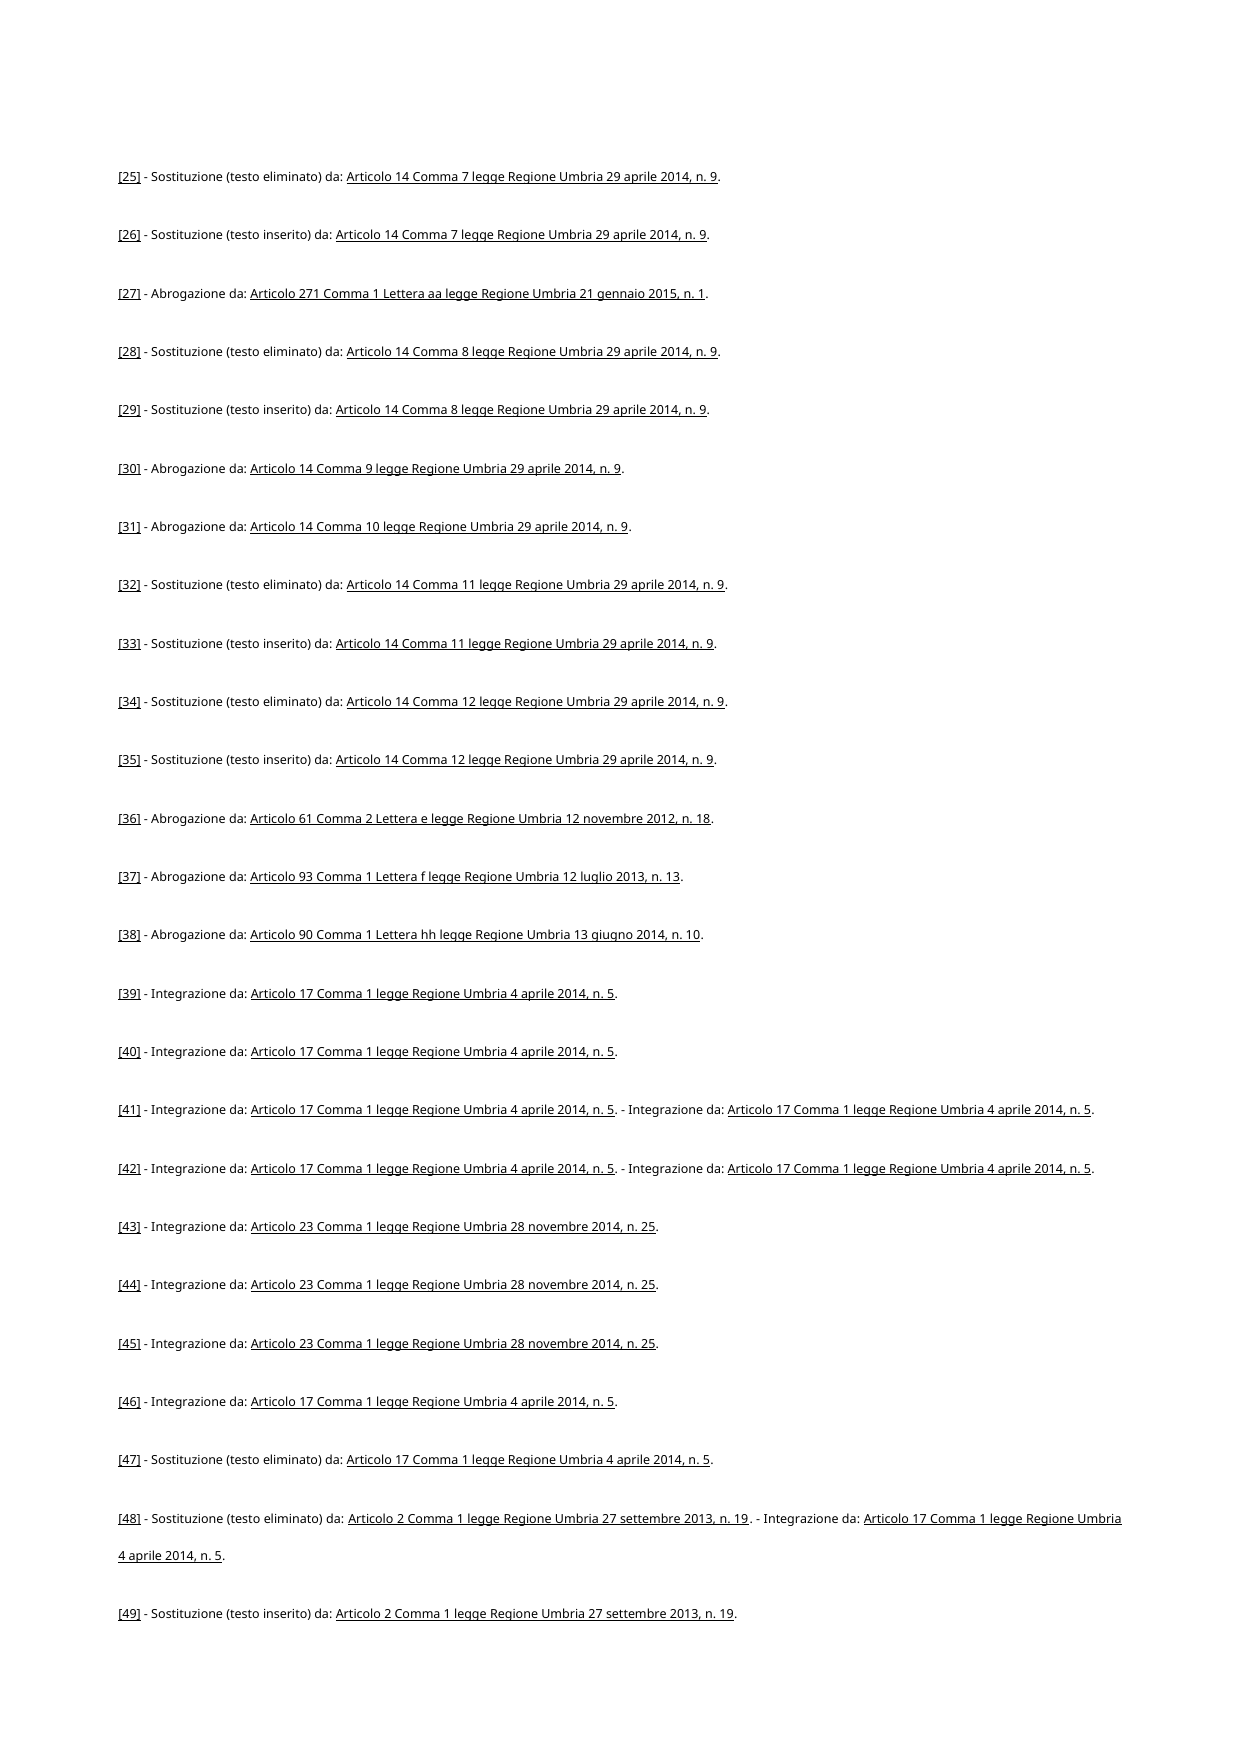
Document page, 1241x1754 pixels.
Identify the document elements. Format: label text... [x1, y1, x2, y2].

text [35] - Sostituzione (testo inserito) da: Articolo 14 Comma 12 legge Regione Umbria 29 aprile 2014, n. 9. [118, 731, 1122, 768]
text [26] - Sostituzione (testo inserito) da: Articolo 14 Comma 7 legge Regione Umbria 29 aprile 2014, n. 9. [118, 206, 1122, 243]
text [40] - Integrazione da: Articolo 17 Comma 1 legge Regione Umbria 4 aprile 2014, n. 5. [118, 1023, 1122, 1060]
text [25] - Sostituzione (testo eliminato) da: Articolo 14 Comma 7 legge Regione Umbria 29 aprile 2014, n. 9. [118, 148, 1122, 185]
text [31] - Abrogazione da: Articolo 14 Comma 10 legge Regione Umbria 29 aprile 2014, n. 9. [118, 498, 1122, 535]
text [33] - Sostituzione (testo inserito) da: Articolo 14 Comma 11 legge Regione Umbria 29 aprile 2014, n. 9. [118, 614, 1122, 652]
text [38] - Abrogazione da: Articolo 90 Comma 1 Lettera hh legge Regione Umbria 13 giugno 2014, n. 10. [118, 906, 1122, 943]
text [32] - Sostituzione (testo eliminato) da: Articolo 14 Comma 11 legge Regione Umbria 29 aprile 2014, n. 9. [118, 556, 1122, 593]
text [43] - Integrazione da: Articolo 23 Comma 1 legge Regione Umbria 28 novembre 2014, n. 25. [118, 1198, 1122, 1235]
text [49] - Sostituzione (testo inserito) da: Articolo 2 Comma 1 legge Regione Umbria 27 settembre 2013, n. 19. [118, 1585, 1122, 1623]
text [41] - Integrazione da: Articolo 17 Comma 1 legge Regione Umbria 4 aprile 2014, n. 5. - Integrazione da: Articolo 17 Comma 1 legge Regione Umbria 4 aprile 2014, n. 5. [118, 1081, 1122, 1118]
text [30] - Abrogazione da: Articolo 14 Comma 9 legge Regione Umbria 29 aprile 2014, n. 9. [118, 439, 1122, 477]
text [39] - Integrazione da: Articolo 17 Comma 1 legge Regione Umbria 4 aprile 2014, n. 5. [118, 964, 1122, 1002]
text [29] - Sostituzione (testo inserito) da: Articolo 14 Comma 8 legge Regione Umbria 29 aprile 2014, n. 9. [118, 381, 1122, 418]
text [46] - Integrazione da: Articolo 17 Comma 1 legge Regione Umbria 4 aprile 2014, n. 5. [118, 1373, 1122, 1410]
text [28] - Sostituzione (testo eliminato) da: Articolo 14 Comma 8 legge Regione Umbria 29 aprile 2014, n. 9. [118, 323, 1122, 360]
text [36] - Abrogazione da: Articolo 61 Comma 2 Lettera e legge Regione Umbria 12 novembre 2012, n. 18. [118, 789, 1122, 827]
text [45] - Integrazione da: Articolo 23 Comma 1 legge Regione Umbria 28 novembre 2014, n. 25. [118, 1314, 1122, 1352]
text [42] - Integrazione da: Articolo 17 Comma 1 legge Regione Umbria 4 aprile 2014, n. 5. - Integrazione da: Articolo 17 Comma 1 legge Regione Umbria 4 aprile 2014, n. 5. [118, 1139, 1122, 1177]
text [37] - Abrogazione da: Articolo 93 Comma 1 Lettera f legge Regione Umbria 12 luglio 2013, n. 13. [118, 848, 1122, 885]
text [27] - Abrogazione da: Articolo 271 Comma 1 Lettera aa legge Regione Umbria 21 gennaio 2015, n. 1. [118, 264, 1122, 302]
text [44] - Integrazione da: Articolo 23 Comma 1 legge Regione Umbria 28 novembre 2014, n. 25. [118, 1256, 1122, 1293]
text [34] - Sostituzione (testo eliminato) da: Articolo 14 Comma 12 legge Regione Umbria 29 aprile 2014, n. 9. [118, 673, 1122, 710]
text [48] - Sostituzione (testo eliminato) da: Articolo 2 Comma 1 legge Regione Umbria 27 settembre 2013, n. 19. - Integrazione da: Articolo 17 Comma 1 legge Regione Umbria 4 aprile 2014, n. 5. [118, 1489, 1122, 1564]
text [47] - Sostituzione (testo eliminato) da: Articolo 17 Comma 1 legge Regione Umbria 4 aprile 2014, n. 5. [118, 1431, 1122, 1468]
